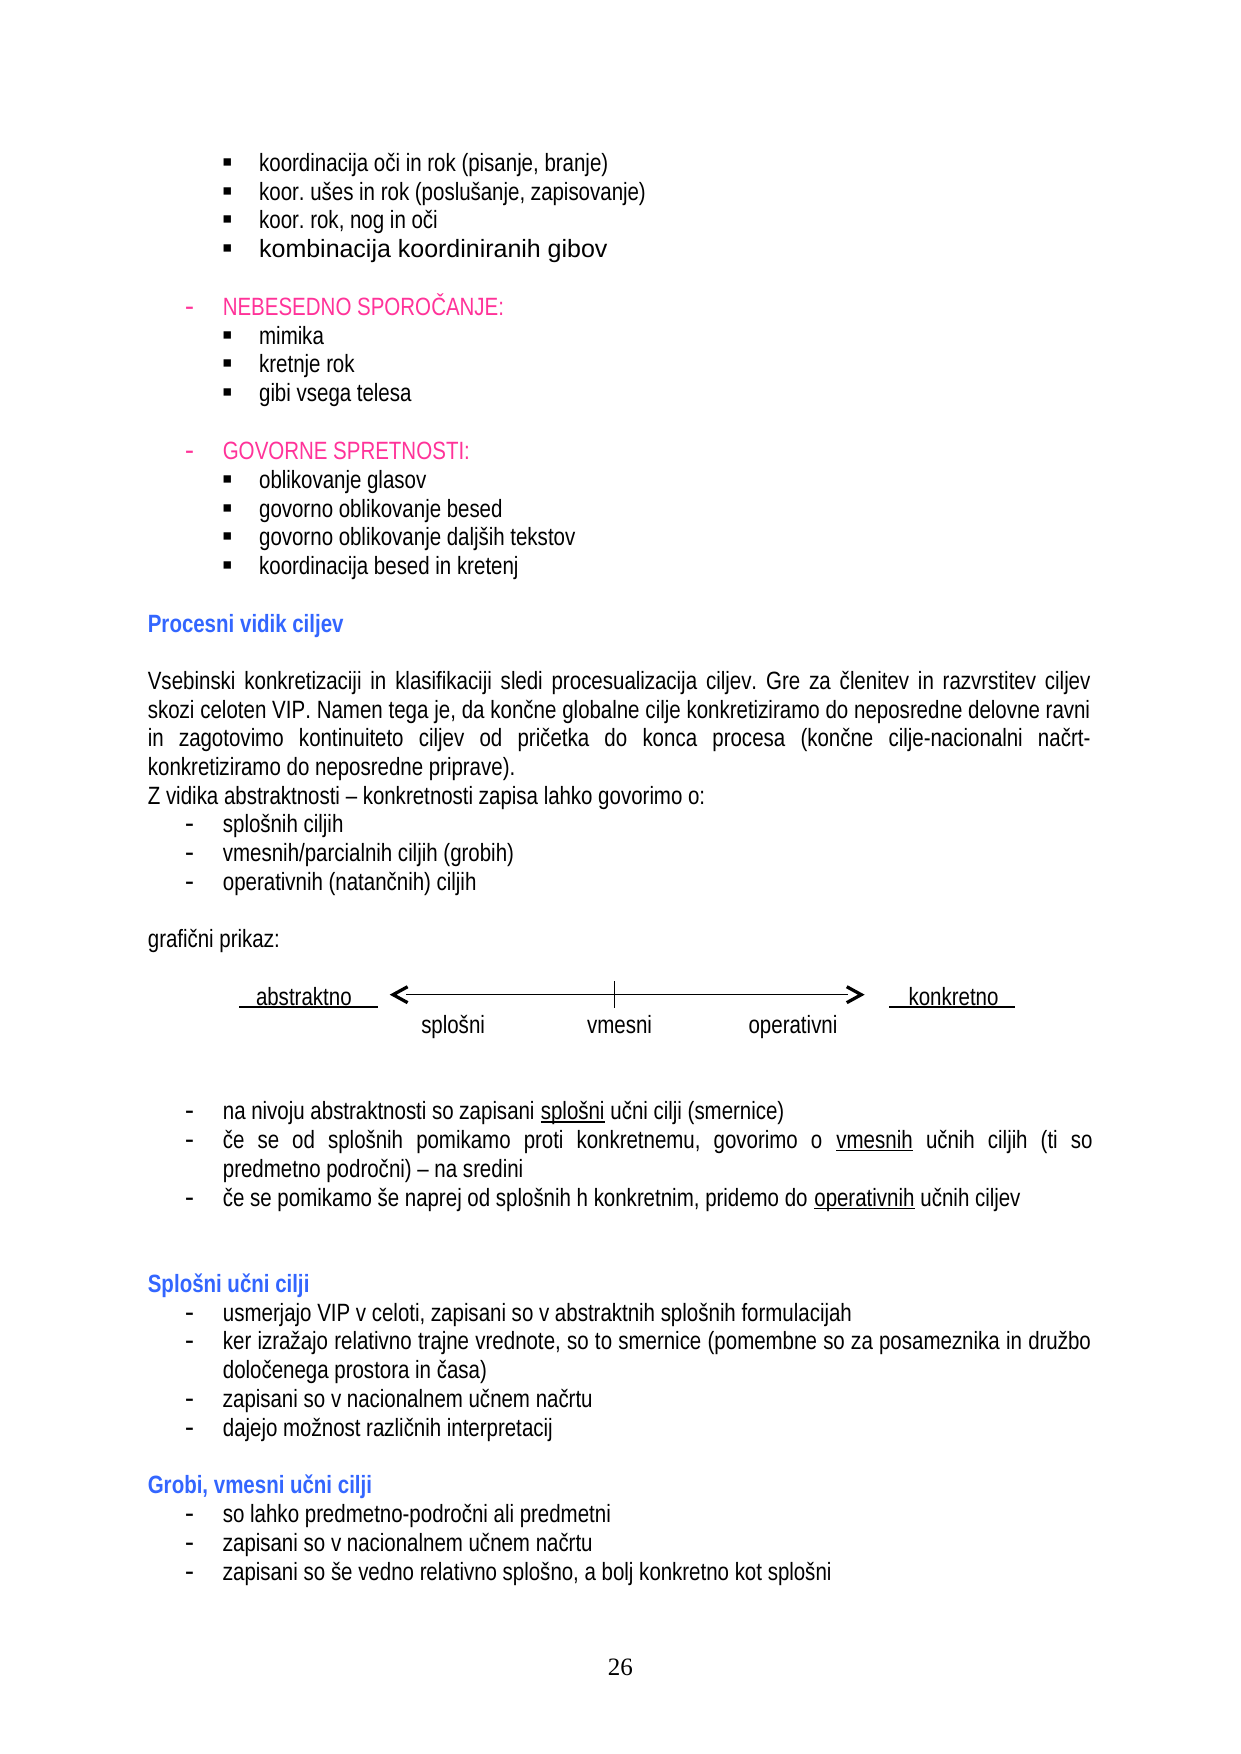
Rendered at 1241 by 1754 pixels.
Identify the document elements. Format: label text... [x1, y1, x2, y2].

list koordinacija oči in rok (pisanje, branje) [221, 148, 1093, 176]
list zapisani so v nacionalnem učnem načrtu [185, 1528, 1093, 1557]
list na nivoju abstraktnosti so zapisani splošni učni cilji (smernice) [185, 1096, 1093, 1125]
text grafični prikaz: [148, 924, 1093, 953]
list usmerjajo VIP v celoti, zapisani so v abstraktnih splošnih formulacijah [185, 1297, 1093, 1326]
text Procesni vidik ciljev [148, 609, 1093, 637]
list dajejo možnost različnih interpretacij [185, 1413, 1093, 1442]
list gibi vsega telesa [221, 378, 1093, 407]
text Vsebinski konkretizaciji in klasifikaciji sledi procesualizacija ciljev. Gre za členitev in razvrstitev ciljev skozi celoten VIP. Namen tega je, da končne globalne cilje konkretiziramo do neposredne delovne ravni in zagotovimo kontinuiteto ciljev od pričetka do konca procesa (končne cilje-nacionalni načrt-konkretiziramo do neposredne priprave). [148, 666, 1093, 781]
list kretnje rok [221, 349, 1093, 378]
list so lahko predmetno-področni ali predmetni [185, 1499, 1093, 1528]
list mimika [221, 321, 1093, 349]
text abstraktno konkretno [148, 982, 1093, 1010]
list koor. rok, nog in oči [221, 205, 1093, 234]
list NEBESEDNO SPOROČANJE: [185, 292, 1093, 321]
list splošnih ciljih [185, 809, 1093, 838]
list zapisani so še vedno relativno splošno, a bolj konkretno kot splošni [185, 1557, 1093, 1585]
text Splošni učni cilji [148, 1269, 1093, 1297]
list koor. ušes in rok (poslušanje, zapisovanje) [221, 176, 1093, 205]
text Z vidika abstraktnosti – konkretnosti zapisa lahko govorimo o: [148, 781, 1093, 809]
list operativnih (natančnih) ciljih [185, 867, 1093, 896]
list GOVORNE SPRETNOSTI: [185, 436, 1093, 465]
list zapisani so v nacionalnem učnem načrtu [185, 1384, 1093, 1413]
list če se pomikamo še naprej od splošnih h konkretnim, pridemo do operativnih učnih ciljev [185, 1183, 1093, 1212]
list govorno oblikovanje besed [221, 493, 1093, 522]
list govorno oblikovanje daljših tekstov [221, 522, 1093, 551]
list koordinacija besed in kretenj [221, 551, 1093, 580]
list kombinacija koordiniranih gibov [221, 234, 1093, 263]
list oblikovanje glasov [221, 465, 1093, 493]
text splošni vmesni operativni [148, 1010, 1093, 1039]
text Grobi, vmesni učni cilji [148, 1470, 1093, 1499]
list če se od splošnih pomikamo proti konkretnemu, govorimo o vmesnih učnih ciljih (ti so predmetno področni) – na sredini [185, 1125, 1093, 1183]
list ker izražajo relativno trajne vrednote, so to smernice (pomembne so za posameznika in družbo določenega prostora in časa) [185, 1326, 1093, 1384]
list vmesnih/parcialnih ciljih (grobih) [185, 838, 1093, 867]
